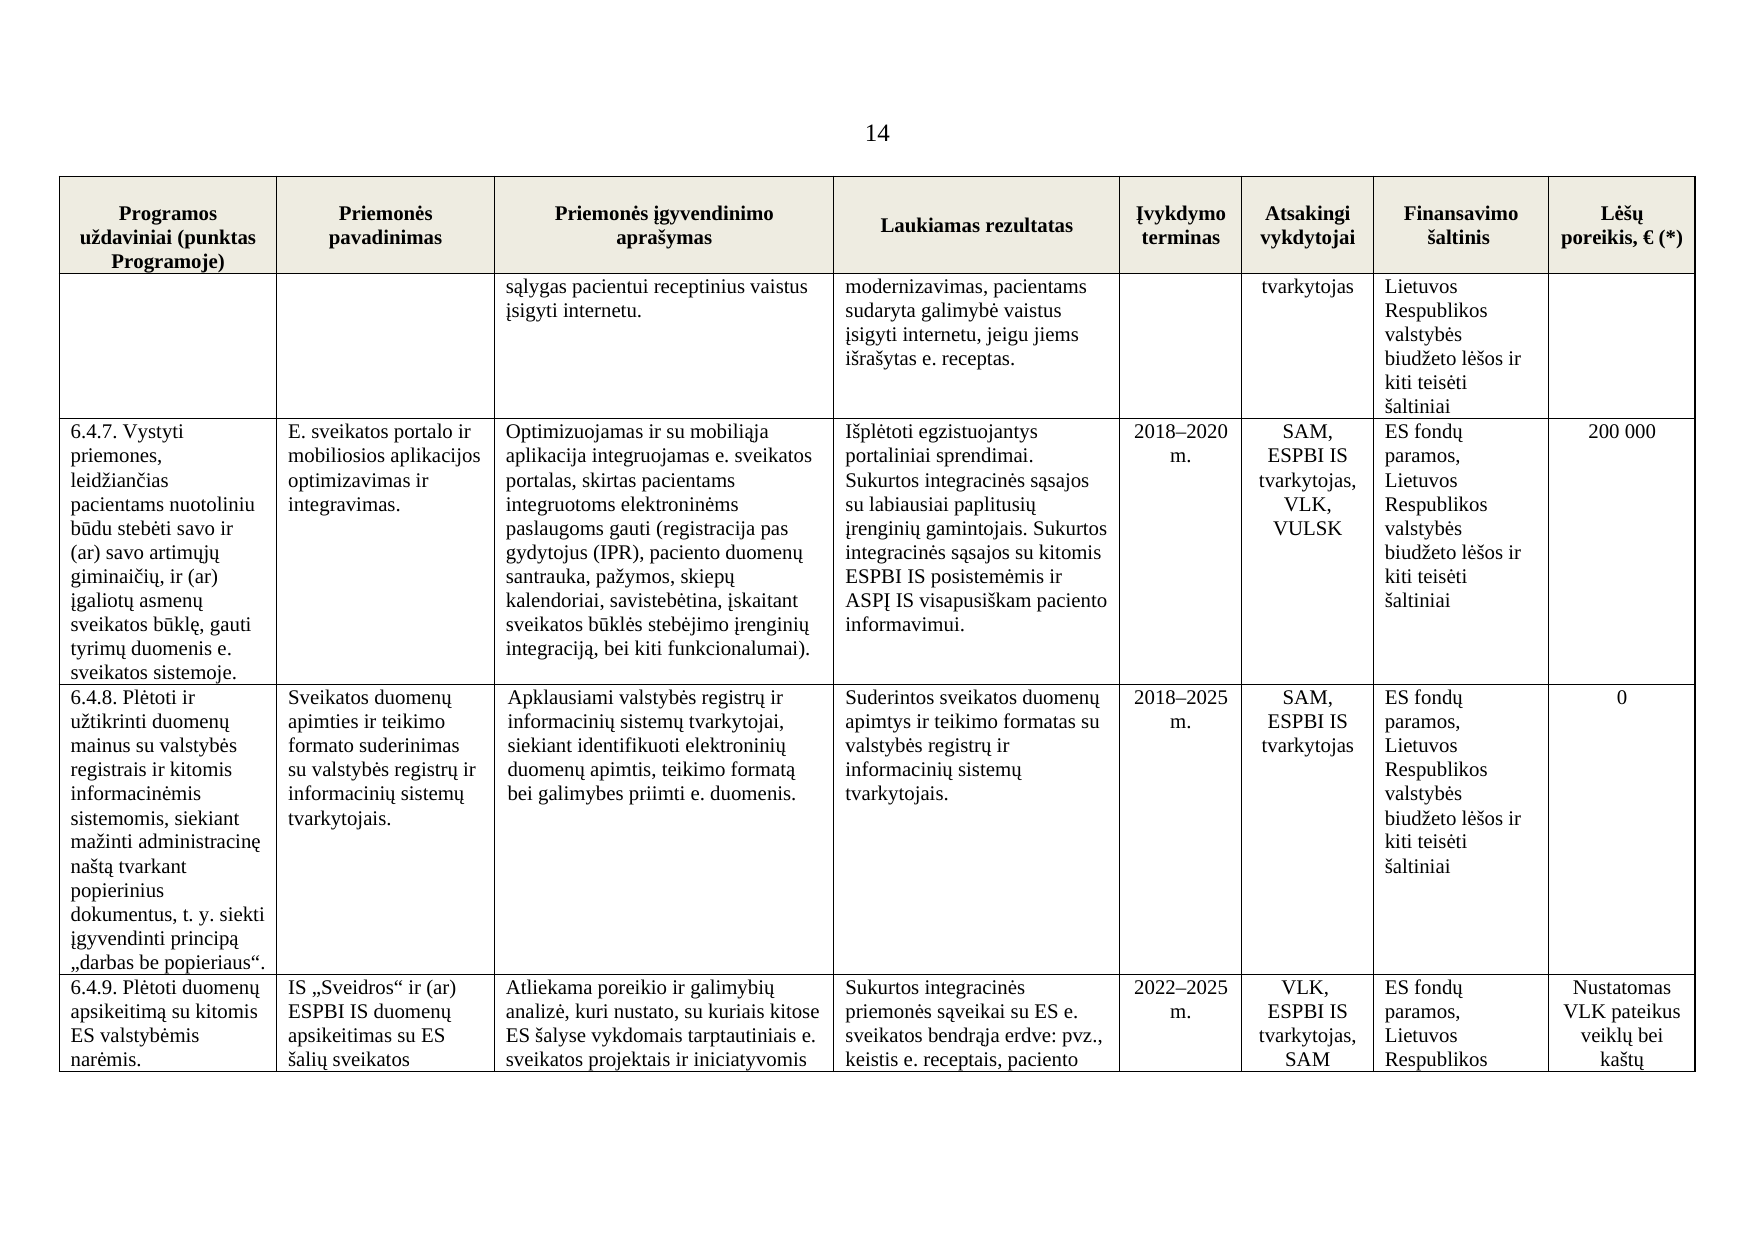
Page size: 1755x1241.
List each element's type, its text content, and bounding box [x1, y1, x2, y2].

table_cell [60, 274, 276, 418]
table_cell Atliekama poreikio ir galimybių analizė, kuri nustato, su kuriais kitose ES šalyse vykdomais tarptautiniais e. sveikatos projektais ir iniciatyvomis [495, 975, 833, 1071]
table_header Finansavimo šaltinis [1374, 177, 1548, 273]
table_cell IS „Sveidros“ ir (ar) ESPBI IS duomenų apsikeitimas su ES šalių sveikatos [277, 975, 494, 1071]
table_cell 2018–2020 m. [1120, 419, 1241, 684]
table_cell Suderintos sveikatos duomenų apimtys ir teikimo formatas su valstybės registrų ir informacinių sistemų tvarkytojais. [834, 685, 1119, 974]
table_header Priemonės pavadinimas [277, 177, 494, 273]
table_header Lėšų poreikis, € (*) [1549, 177, 1694, 273]
table_cell Išplėtoti egzistuojantys portaliniai sprendimai. Sukurtos integracinės sąsajos su labiausiai paplitusių įrenginių gamintojais. Sukurtos integracinės sąsajos su kitomis ESPBI IS posistemėmis ir ASPĮ IS visapusiškam paciento informavimui. [834, 419, 1119, 684]
table_cell [1120, 274, 1241, 418]
table_header Laukiamas rezultatas [834, 177, 1119, 273]
table_cell E. sveikatos portalo ir mobiliosios aplikacijos optimizavimas ir integravimas. [277, 419, 494, 684]
table_cell [277, 274, 494, 418]
table_cell 6.4.7. Vystyti priemones, leidžiančias pacientams nuotoliniu būdu stebėti savo ir (ar) savo artimųjų giminaičių, ir (ar) įgaliotų asmenų sveikatos būklę, gauti tyrimų duomenis e. sveikatos sistemoje. [60, 419, 276, 684]
table_cell 0 [1549, 685, 1694, 974]
table_cell SAM, ESPBI IS tvarkytojas, VLK, VULSK [1242, 419, 1373, 684]
table_cell Apklausiami valstybės registrų ir informacinių sistemų tvarkytojai, siekiant identifikuoti elektroninių duomenų apimtis, teikimo formatą bei galimybes priimti e. duomenis. [495, 685, 833, 974]
table_cell Lietuvos Respublikos valstybės biudžeto lėšos ir kiti teisėti šaltiniai [1374, 274, 1548, 418]
table_cell modernizavimas, pacientams sudaryta galimybė vaistus įsigyti internetu, jeigu jiems išrašytas e. receptas. [834, 274, 1119, 418]
table_cell ES fondų paramos, Lietuvos Respublikos valstybės biudžeto lėšos ir kiti teisėti šaltiniai [1374, 685, 1548, 974]
table_header Atsakingi vykdytojai [1242, 177, 1373, 273]
table_cell Optimizuojamas ir su mobiliąja aplikacija integruojamas e. sveikatos portalas, skirtas pacientams integruotoms elektroninėms paslaugoms gauti (registracija pas gydytojus (IPR), paciento duomenų santrauka, pažymos, skiepų kalendoriai, savistebėtina, įskaitant sveikatos būklės stebėjimo įrenginių integraciją, bei kiti funkcionalumai). [495, 419, 833, 684]
table_cell 6.4.9. Plėtoti duomenų apsikeitimą su kitomis ES valstybėmis narėmis. [60, 975, 276, 1071]
table_header Įvykdymo terminas [1120, 177, 1241, 273]
table_cell ES fondų paramos, Lietuvos Respublikos [1374, 975, 1548, 1071]
table_cell ES fondų paramos, Lietuvos Respublikos valstybės biudžeto lėšos ir kiti teisėti šaltiniai [1374, 419, 1548, 684]
table_cell Nustatomas VLK pateikus veiklų bei kaštų [1549, 975, 1694, 1071]
table_cell Sveikatos duomenų apimties ir teikimo formato suderinimas su valstybės registrų ir informacinių sistemų tvarkytojais. [277, 685, 494, 974]
table_cell [1549, 274, 1694, 418]
table_header Programos uždaviniai (punktas Programoje) [60, 177, 276, 273]
table_cell 200 000 [1549, 419, 1694, 684]
table_cell Sukurtos integracinės priemonės sąveikai su ES e. sveikatos bendrąja erdve: pvz., keistis e. receptais, paciento [834, 975, 1119, 1071]
table_cell VLK, ESPBI IS tvarkytojas, SAM [1242, 975, 1373, 1071]
table_cell 6.4.8. Plėtoti ir užtikrinti duomenų mainus su valstybės registrais ir kitomis informacinėmis sistemomis, siekiant mažinti administracinę naštą tvarkant popierinius dokumentus, t. y. siekti įgyvendinti principą „darbas be popieriaus“. [60, 685, 276, 974]
table_cell sąlygas pacientui receptinius vaistus įsigyti internetu. [495, 274, 833, 418]
table_cell SAM, ESPBI IS tvarkytojas [1242, 685, 1373, 974]
table_cell tvarkytojas [1242, 274, 1373, 418]
table_cell 2018–2025 m. [1120, 685, 1241, 974]
table_cell 2022–2025 m. [1120, 975, 1241, 1071]
table_header Priemonės įgyvendinimo aprašymas [495, 177, 833, 273]
